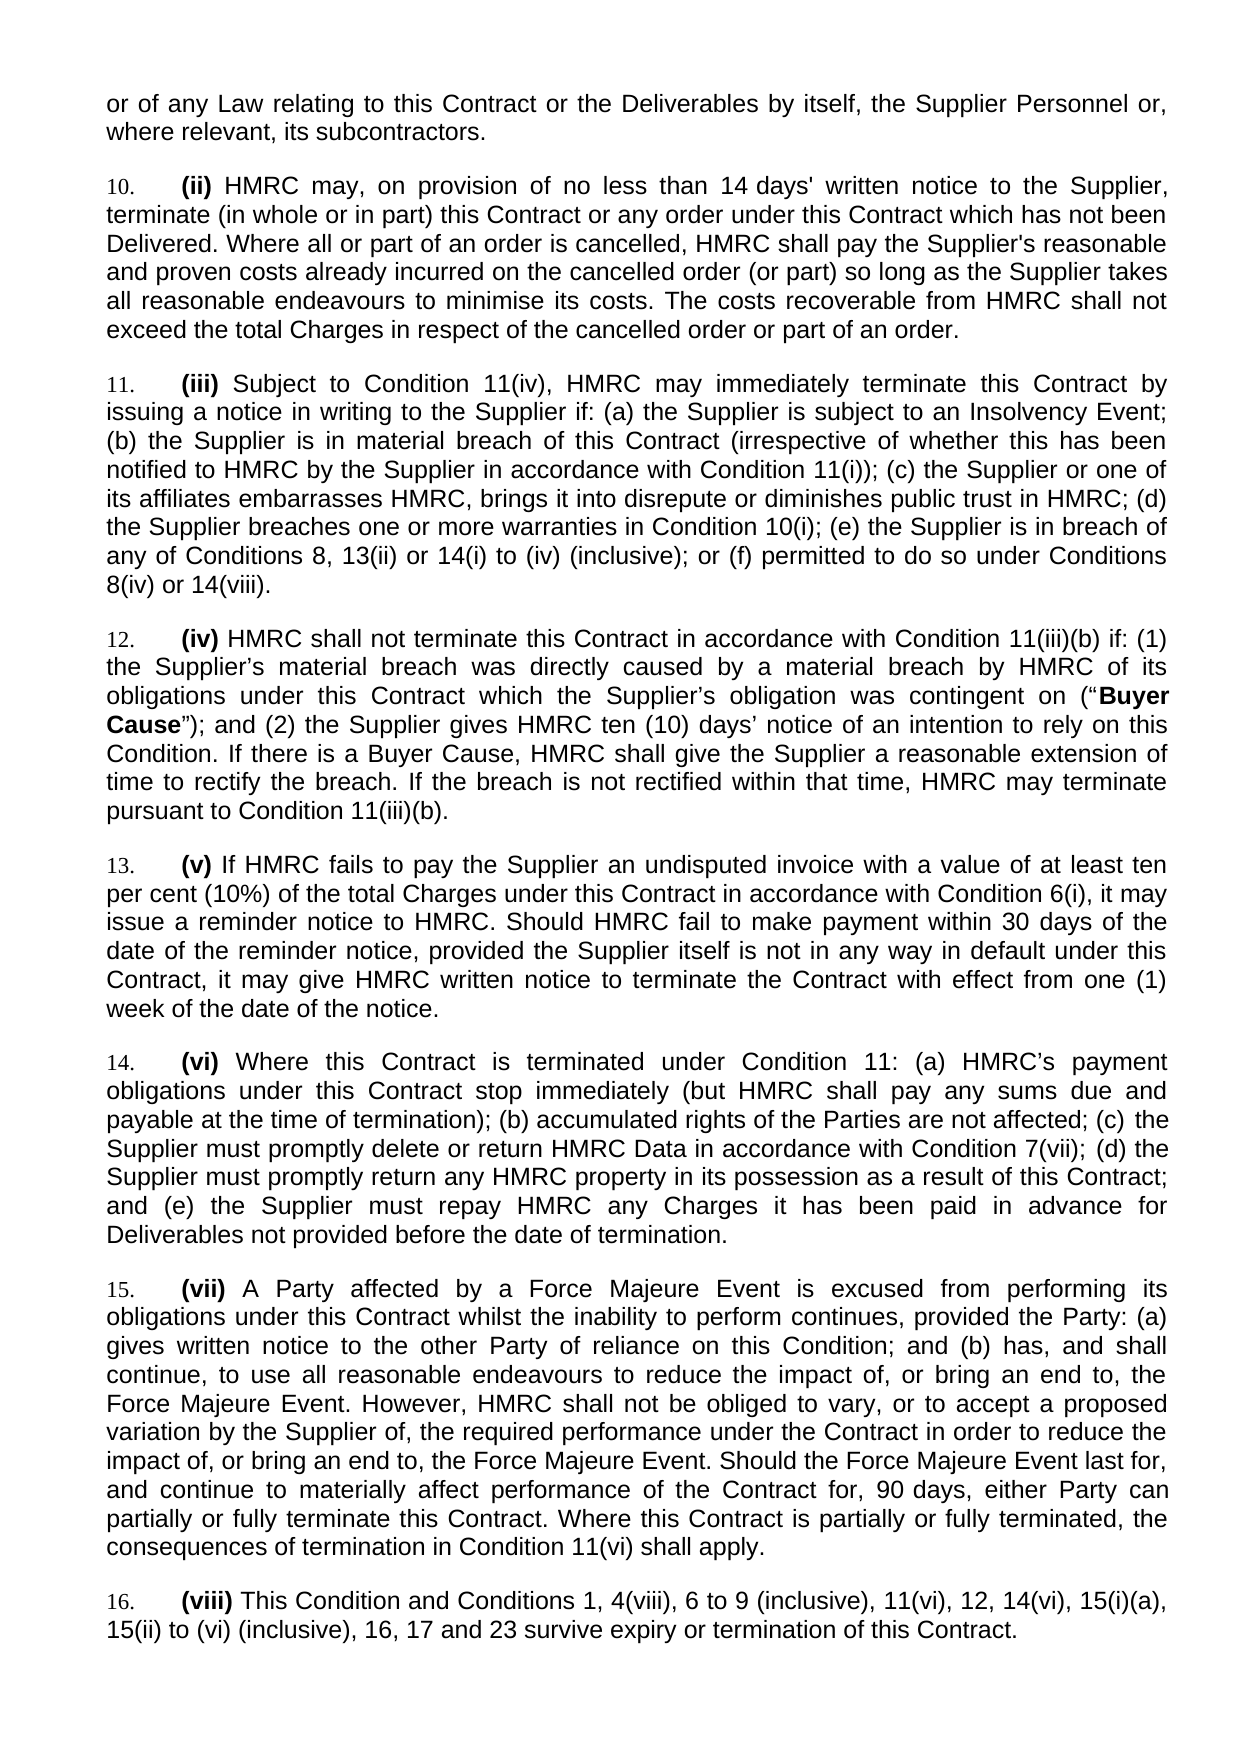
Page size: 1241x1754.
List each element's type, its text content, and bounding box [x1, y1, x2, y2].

subtitle (vii) A Party affected by a Force Majeure Event is excused from performing its obligations under this Contract whilst the inability to perform continues, provided the Party: (a) gives written notice to the other Party of reliance on this Condition; and (b) has, and shall continue, to use all reasonable endeavours to reduce the impact of, or bring an end to, the Force Majeure Event. However, HMRC shall not be obliged to vary, or to accept a proposed variation by the Supplier of, the required performance under the Contract in order to reduce the impact of, or bring an end to, the Force Majeure Event. Should the Force Majeure Event last for, and continue to materially affect performance of the Contract for, 90 days, either Party can partially or fully terminate this Contract. Where this Contract is partially or fully terminated, the consequences of termination in Condition 11(vi) shall apply. [106, 1274, 1169, 1561]
subtitle (viii) This Condition and Conditions 1, 4(viii), 6 to 9 (inclusive), 11(vi), 12, 14(vi), 15(i)(a), 15(ii) to (vi) (inclusive), 16, 17 and 23 survive expiry or termination of this Contract. [106, 1586, 1169, 1644]
subtitle (v) If HMRC fails to pay the Supplier an undisputed invoice with a value of at least ten per cent (10%) of the total Charges under this Contract in accordance with Condition 6(i), it may issue a reminder notice to HMRC. Should HMRC fail to make payment within 30 days of the date of the reminder notice, provided the Supplier itself is not in any way in default under this Contract, it may give HMRC written notice to terminate the Contract with effect from one (1) week of the date of the notice. [106, 850, 1169, 1022]
subtitle (vi) Where this Contract is terminated under Condition 11: (a) HMRC’s payment obligations under this Contract stop immediately (but HMRC shall pay any sums due and payable at the time of termination); (b) accumulated rights of the Parties are not affected; (c) the Supplier must promptly delete or return HMRC Data in accordance with Condition 7(vii); (d) the Supplier must promptly return any HMRC property in its possession as a result of this Contract; and (e) the Supplier must repay HMRC any Charges it has been paid in advance for Deliverables not provided before the date of termination. [106, 1047, 1169, 1249]
text or of any Law relating to this Contract or the Deliverables by itself, the Supplier Personnel or, where relevant, its subcontractors. [106, 89, 1169, 146]
subtitle (ii) HMRC may, on provision of no less than 14 days' written notice to the Supplier, terminate (in whole or in part) this Contract or any order under this Contract which has not been Delivered. Where all or part of an order is cancelled, HMRC shall pay the Supplier's reasonable and proven costs already incurred on the cancelled order (or part) so long as the Supplier takes all reasonable endeavours to minimise its costs. The costs recoverable from HMRC shall not exceed the total Charges in respect of the cancelled order or part of an order. [106, 171, 1169, 344]
subtitle (iv) HMRC shall not terminate this Contract in accordance with Condition 11(iii)(b) if: (1) the Supplier’s material breach was directly caused by a material breach by HMRC of its obligations under this Contract which the Supplier’s obligation was contingent on (“Buyer Cause”); and (2) the Supplier gives HMRC ten (10) days’ notice of an intention to rely on this Condition. If there is a Buyer Cause, HMRC shall give the Supplier a reasonable extension of time to rectify the breach. If the breach is not rectified within that time, HMRC may terminate pursuant to Condition 11(iii)(b). [106, 624, 1169, 825]
subtitle (iii) Subject to Condition 11(iv), HMRC may immediately terminate this Contract by issuing a notice in writing to the Supplier if: (a) the Supplier is subject to an Insolvency Event; (b) the Supplier is in material breach of this Contract (irrespective of whether this has been notified to HMRC by the Supplier in accordance with Condition 11(i)); (c) the Supplier or one of its affiliates embarrasses HMRC, brings it into disrepute or diminishes public trust in HMRC; (d) the Supplier breaches one or more warranties in Condition 10(i); (e) the Supplier is in breach of any of Conditions 8, 13(ii) or 14(i) to (iv) (inclusive); or (f) permitted to do so under Conditions 8(iv) or 14(viii). [106, 369, 1169, 599]
